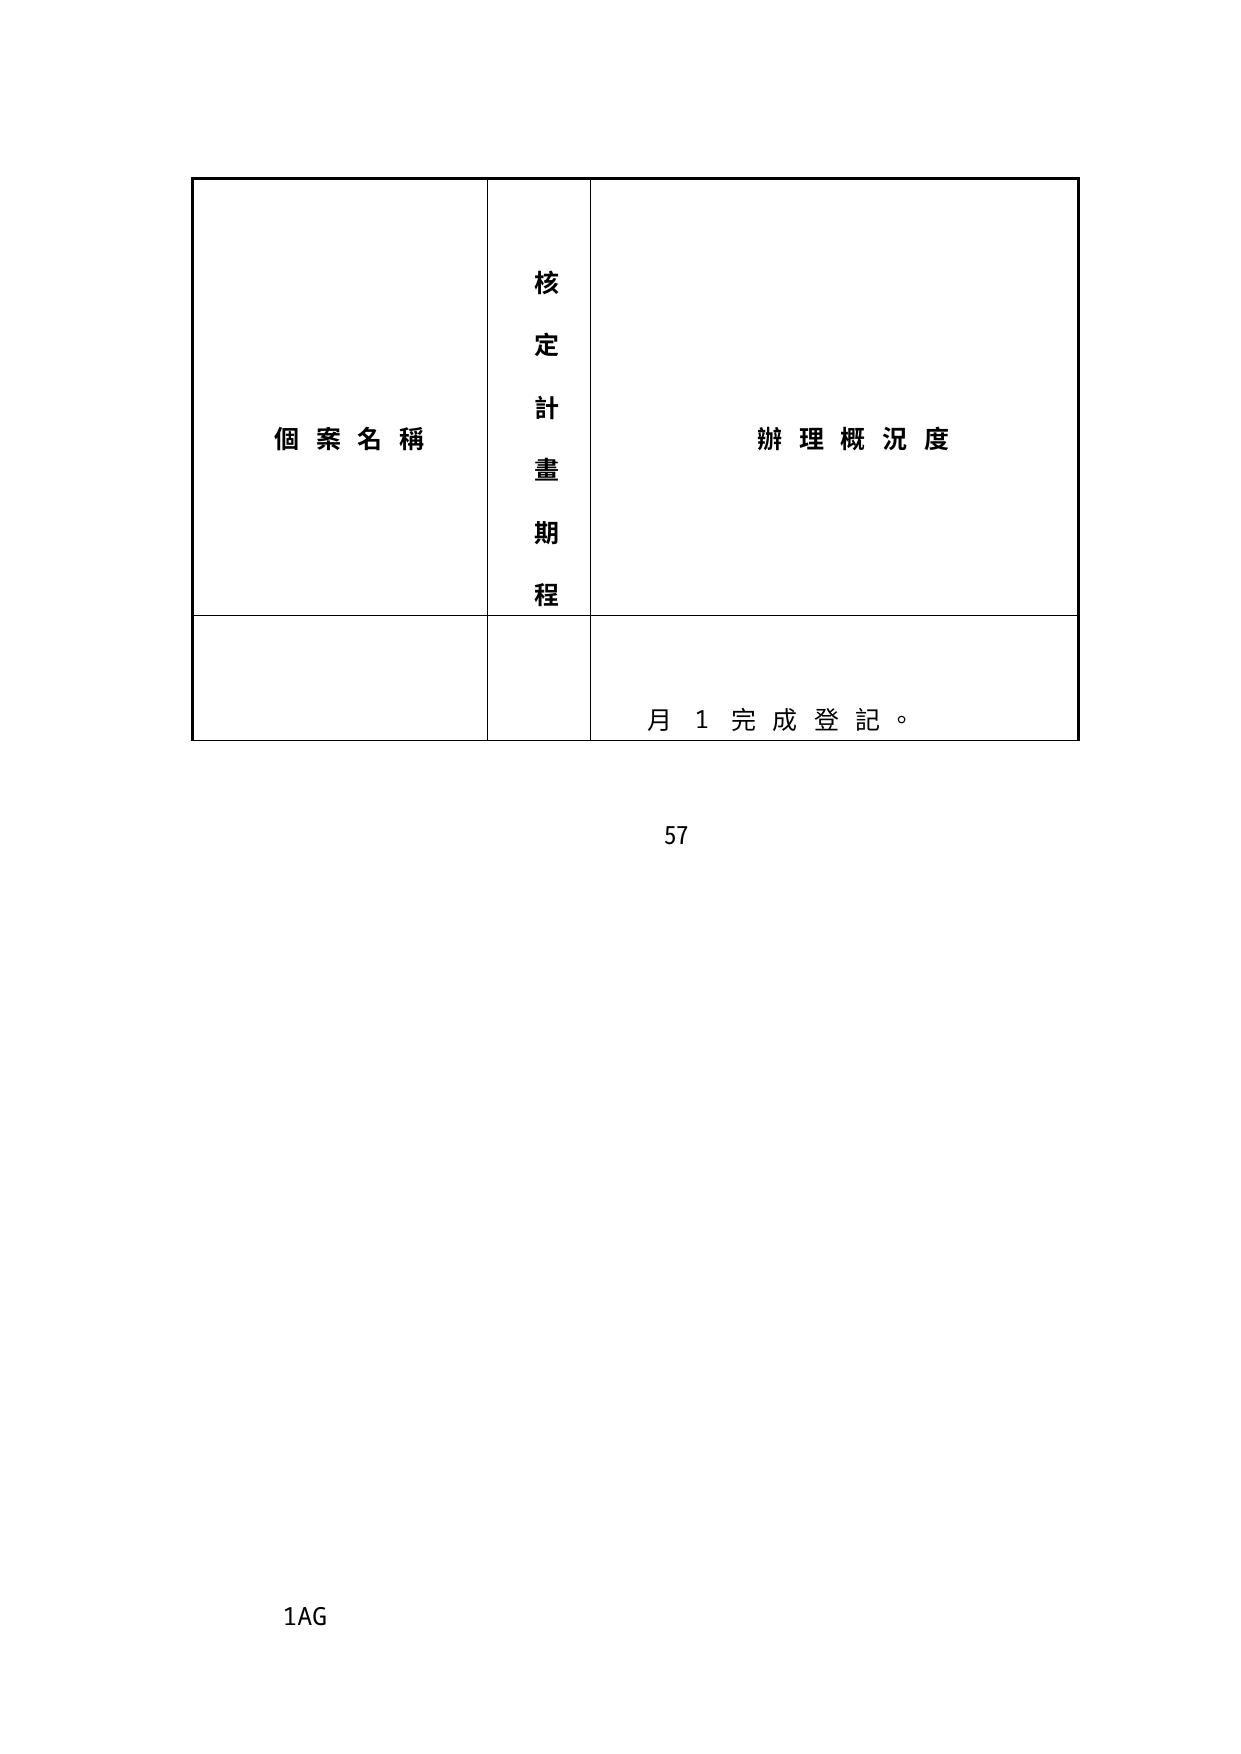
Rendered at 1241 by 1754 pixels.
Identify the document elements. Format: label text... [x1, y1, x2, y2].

table_cell [488, 616, 590, 740]
table_header 辦理概況度 [591, 180, 1077, 615]
table_header 核定計畫期程 [488, 180, 590, 615]
table_cell 月1完成登記。 [591, 616, 1077, 740]
table_header 個案名稱 [194, 180, 487, 615]
table_cell [194, 616, 487, 740]
